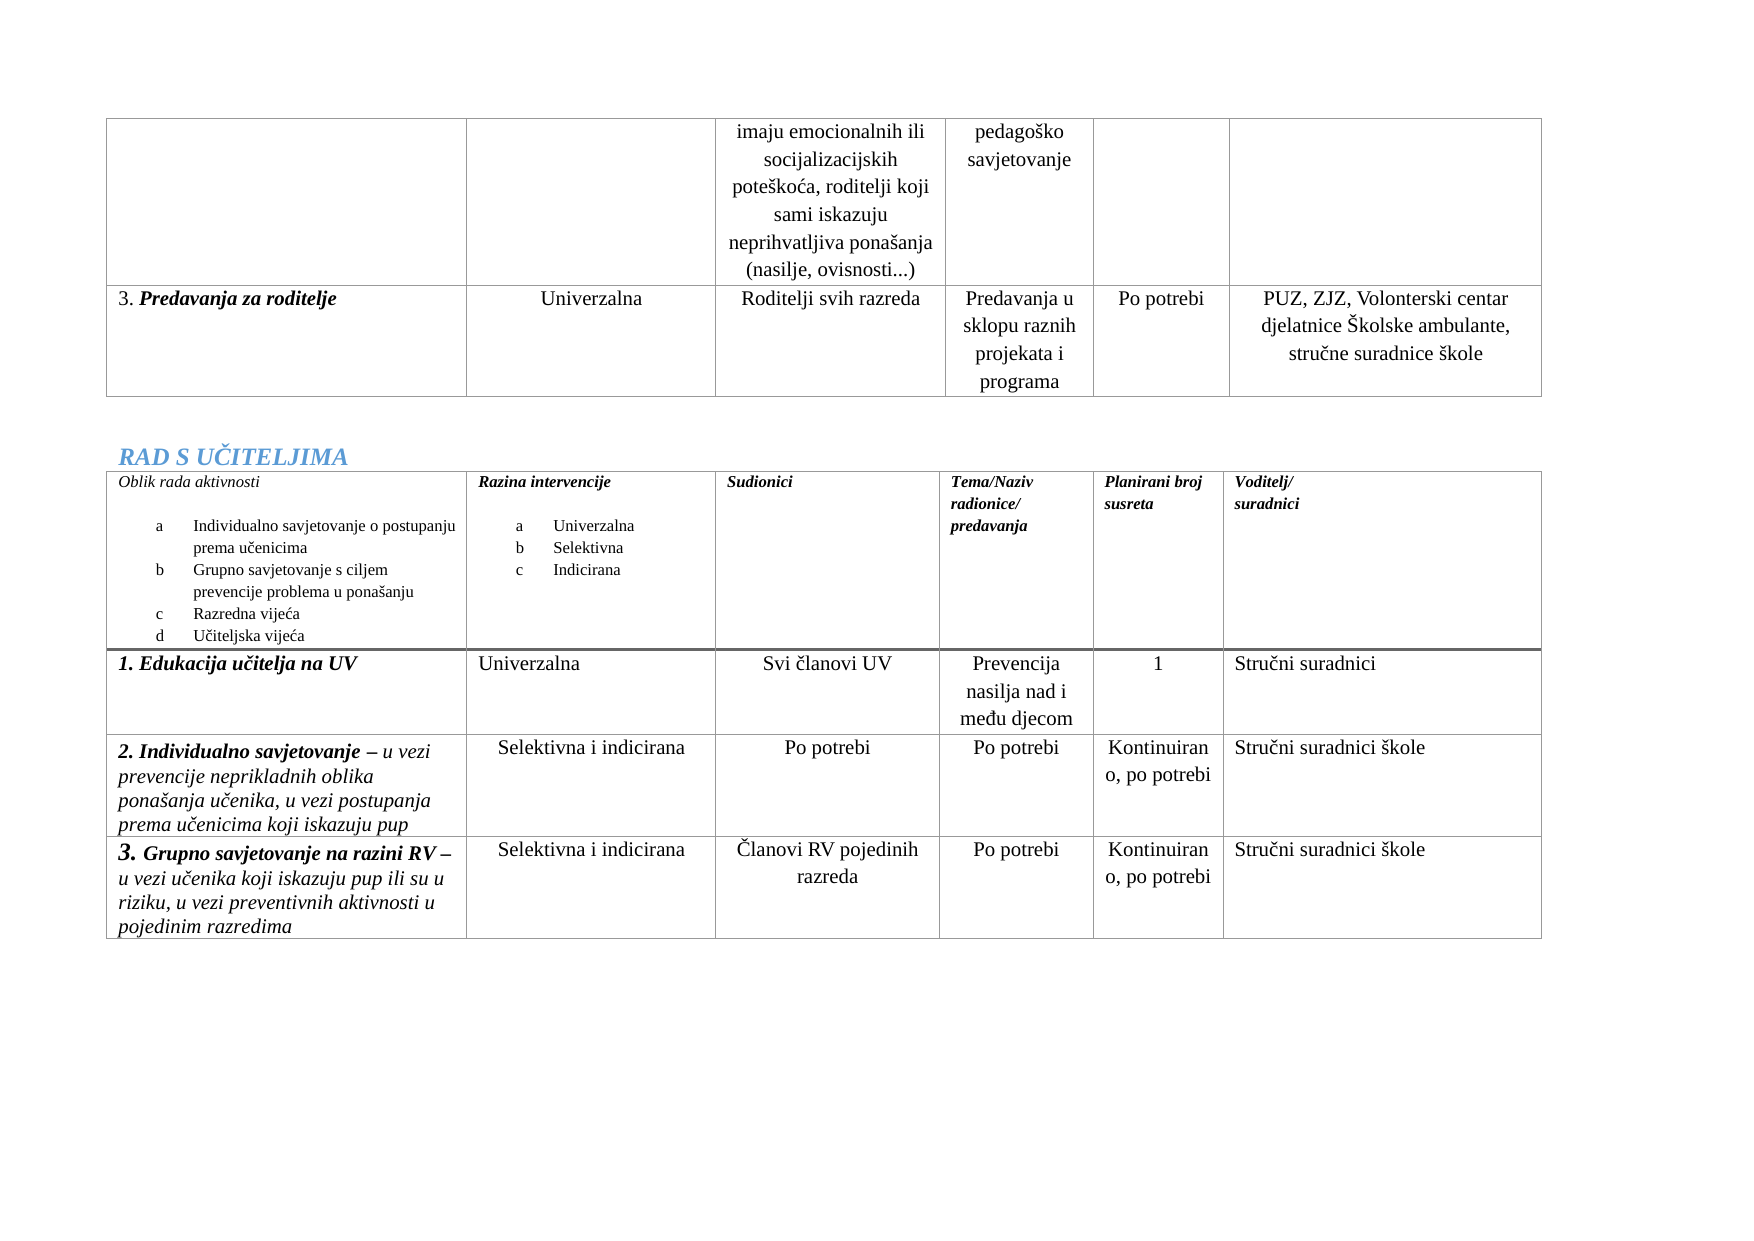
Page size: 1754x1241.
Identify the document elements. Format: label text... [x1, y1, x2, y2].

table_cell 2. Individualno savjetovanje – u vezi prevencije neprikladnih oblika ponašanja učenika, u vezi postupanja prema učenicima koji iskazuju pup [107, 735, 466, 836]
table_header Tema/Naziv radionice/ predavanja [940, 472, 1093, 648]
table_cell [467, 119, 715, 285]
table_cell 3. Predavanja za roditelje [107, 286, 466, 396]
table_cell Selektivna i indicirana [467, 735, 715, 836]
table_cell Kontinuirano, po potrebi [1094, 735, 1223, 836]
table_cell Selektivna i indicirana [467, 837, 715, 938]
table_header Planirani broj susreta [1094, 472, 1223, 648]
table_cell Stručni suradnici škole [1224, 735, 1541, 836]
table_cell Univerzalna [467, 286, 715, 396]
table_cell Svi članovi UV [716, 651, 939, 734]
table_header Razina intervencije Univerzalna Selektivna Indicirana [467, 472, 715, 648]
table_cell imaju emocionalnih ili socijalizacijskih poteškoća, roditelji koji sami iskazuju neprihvatljiva ponašanja (nasilje, ovisnosti...) [716, 119, 945, 285]
table_cell [107, 119, 466, 285]
table_cell Stručni suradnici [1224, 651, 1541, 734]
table_cell Kontinuirano, po potrebi [1094, 837, 1223, 938]
table_cell 1. Edukacija učitelja na UV [107, 651, 466, 734]
table_cell 1 [1094, 651, 1223, 734]
table_header Oblik rada aktivnosti Individualno savjetovanje o postupanju prema učenicima Grupno savjetovanje s ciljem prevencije problema u ponašanju Razredna vijeća Učiteljska vijeća [107, 472, 466, 648]
table_cell Po potrebi [1094, 286, 1229, 396]
table_cell PUZ, ZJZ, Volonterski centar djelatnice Školske ambulante, stručne suradnice škole [1230, 286, 1541, 396]
table_cell 3. Grupno savjetovanje na razini RV – u vezi učenika koji iskazuju pup ili su u riziku, u vezi preventivnih aktivnosti u pojedinim razredima [107, 837, 466, 938]
table_header Sudionici [716, 472, 939, 648]
table_header Voditelj/ suradnici [1224, 472, 1541, 648]
table_cell Roditelji svih razreda [716, 286, 945, 396]
table_cell Predavanja u sklopu raznih projekata i programa [946, 286, 1093, 396]
table_cell pedagoško savjetovanje [946, 119, 1093, 285]
table_cell Stručni suradnici škole [1224, 837, 1541, 938]
table_cell Po potrebi [716, 735, 939, 836]
table_cell Po potrebi [940, 837, 1093, 938]
table_cell Prevencija nasilja nad i među djecom [940, 651, 1093, 734]
table_cell Članovi RV pojedinih razreda [716, 837, 939, 938]
table_cell Po potrebi [940, 735, 1093, 836]
table_cell Univerzalna [467, 651, 715, 734]
subtitle RAD S UČITELJIMA [118, 442, 1636, 471]
table_cell [1230, 119, 1541, 285]
table_cell [1094, 119, 1229, 285]
